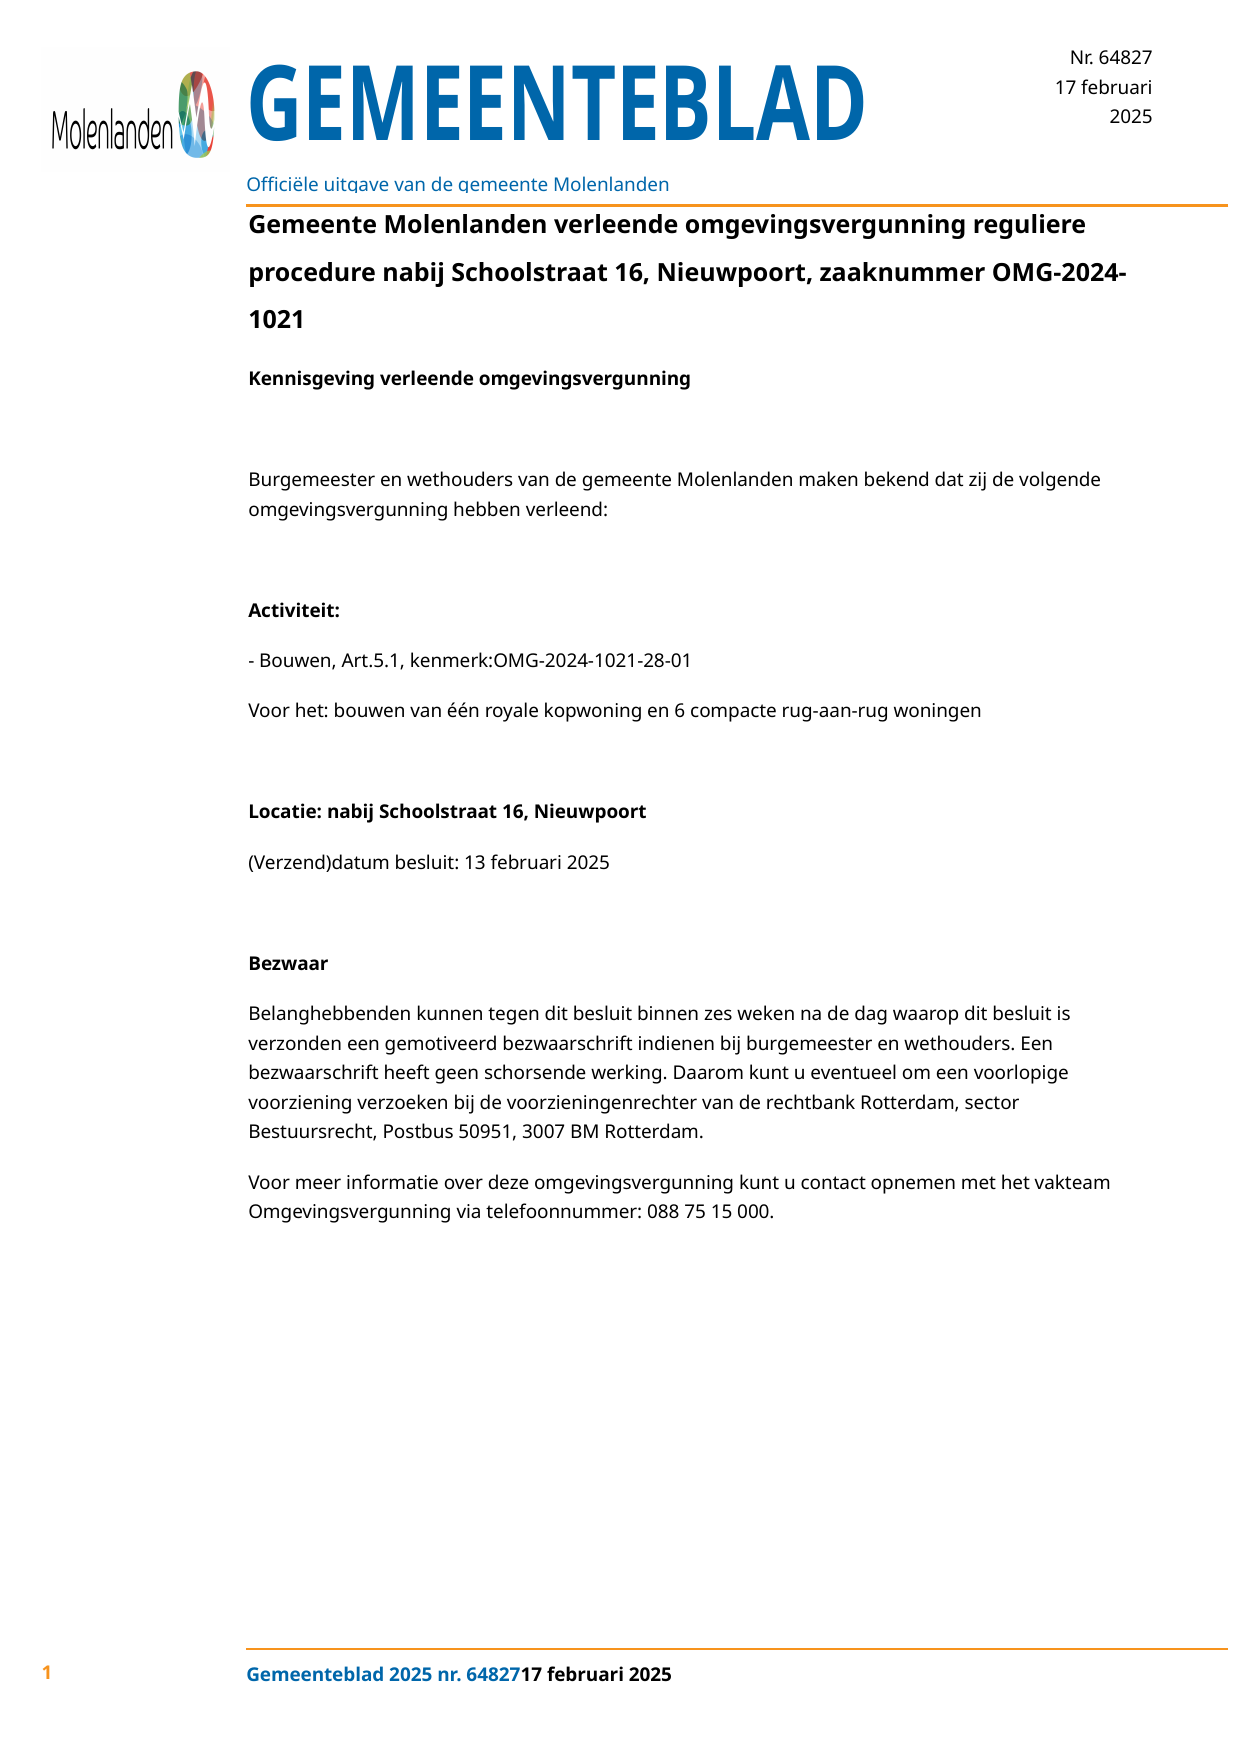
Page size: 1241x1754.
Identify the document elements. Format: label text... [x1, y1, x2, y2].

text Voor meer informatie over deze omgevingsvergunning kunt u contact opnemen met het vakteam Omgevingsvergunning via telefoonnummer: 088 75 15 000. [248, 1169, 1152, 1224]
text Voor het: bouwen van één royale kopwoning en 6 compacte rug-aan-rug woningen [248, 698, 1152, 723]
text Belanghebbenden kunnen tegen dit besluit binnen zes weken na de dag waarop dit besluit is verzonden een gemotiveerd bezwaarschrift indienen bij burgemeester en wethouders. Een bezwaarschrift heeft geen schorsende werking. Daarom kunt u eventueel om een voorlopige voorziening verzoeken bij de voorzieningenrechter van de rechtbank Rotterdam, sector Bestuursrecht, Postbus 50951, 3007 BM Rotterdam. [248, 1000, 1152, 1144]
text (Verzend)datum besluit: 13 februari 2025 [248, 849, 1152, 874]
picture [41, 47, 231, 172]
text - Bouwen, Art.5.1, kenmerk:OMG-2024-1021-28-01 [248, 647, 1152, 673]
text Gemeente Molenlanden verleende omgevingsvergunning reguliere procedure nabij Schoolstraat 16, Nieuwpoort, zaaknummer OMG-2024-1021 [248, 207, 1152, 336]
text Activiteit: [248, 597, 1152, 622]
text Kennisgeving verleende omgevingsvergunning [248, 366, 1152, 391]
text Locatie: nabij Schoolstraat 16, Nieuwpoort [248, 798, 1152, 824]
text Burgemeester en wethouders van de gemeente Molenlanden maken bekend dat zij de volgende omgevingsvergunning hebben verleend: [248, 466, 1152, 522]
text Bezwaar [248, 950, 1152, 975]
